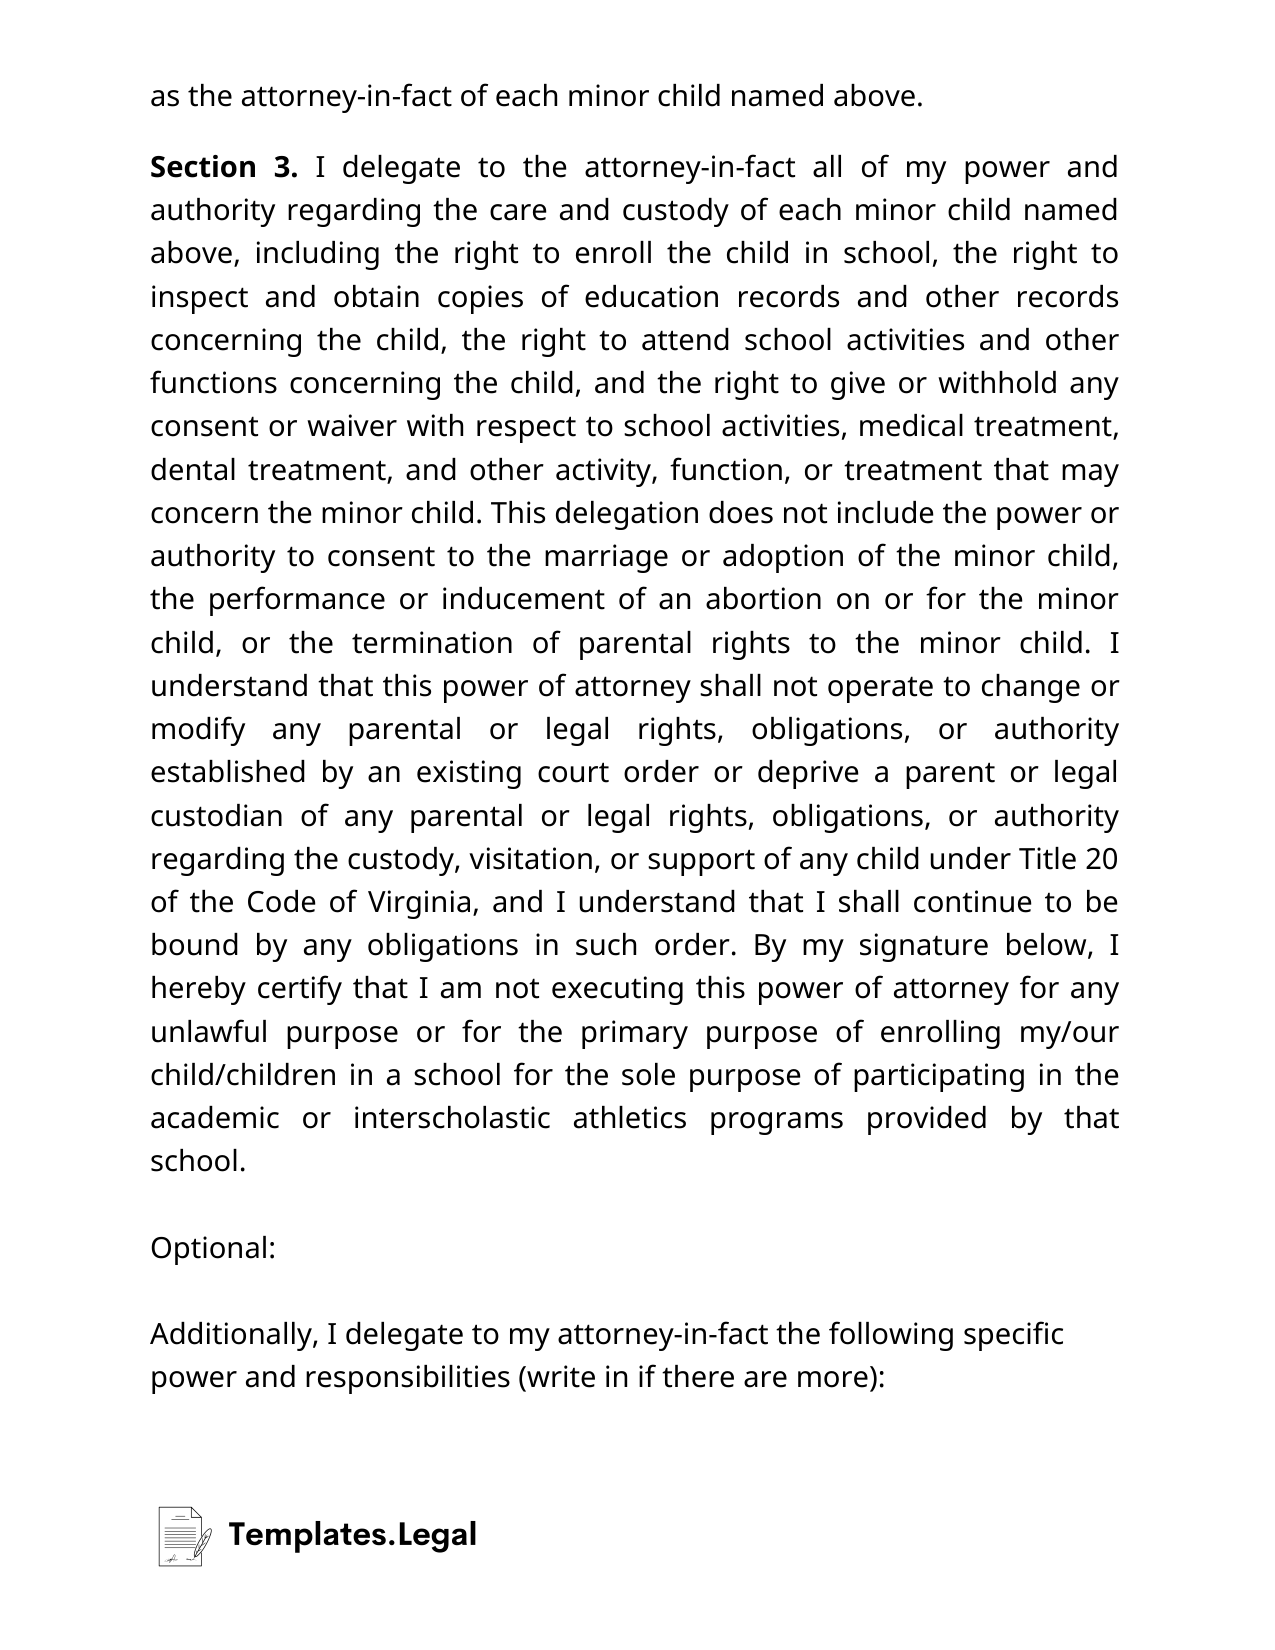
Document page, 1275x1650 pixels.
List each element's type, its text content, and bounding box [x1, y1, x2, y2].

text Section 3. I delegate to the attorney-in-fact all of my power and authority regarding the care and custody of each minor child named above, including the right to enroll the child in school, the right to inspect and obtain copies of education records and other records concerning the child, the right to attend school activities and other functions concerning the child, and the right to give or withhold any consent or waiver with respect to school activities, medical treatment, dental treatment, and other activity, function, or treatment that may concern the minor child. This delegation does not include the power or authority to consent to the marriage or adoption of the minor child, the performance or inducement of an abortion on or for the minor child, or the termination of parental rights to the minor child. I understand that this power of attorney shall not operate to change or modify any parental or legal rights, obligations, or authority established by an existing court order or deprive a parent or legal custodian of any parental or legal rights, obligations, or authority regarding the custody, visitation, or support of any child under Title 20 of the Code of Virginia, and I understand that I shall continue to be bound by any obligations in such order. By my signature below, I hereby certify that I am not executing this power of attorney for any unlawful purpose or for the primary purpose of enrolling my/our child/children in a school for the sole purpose of participating in the academic or interscholastic athletics programs provided by that school. [150, 146, 1121, 1180]
text Optional: [150, 1227, 1121, 1267]
text as the attorney-in-fact of each minor child named above. [150, 75, 1069, 115]
text Additionally, I delegate to my attorney-in-fact the following specific power and responsibilities (write in if there are more): [150, 1313, 1121, 1396]
